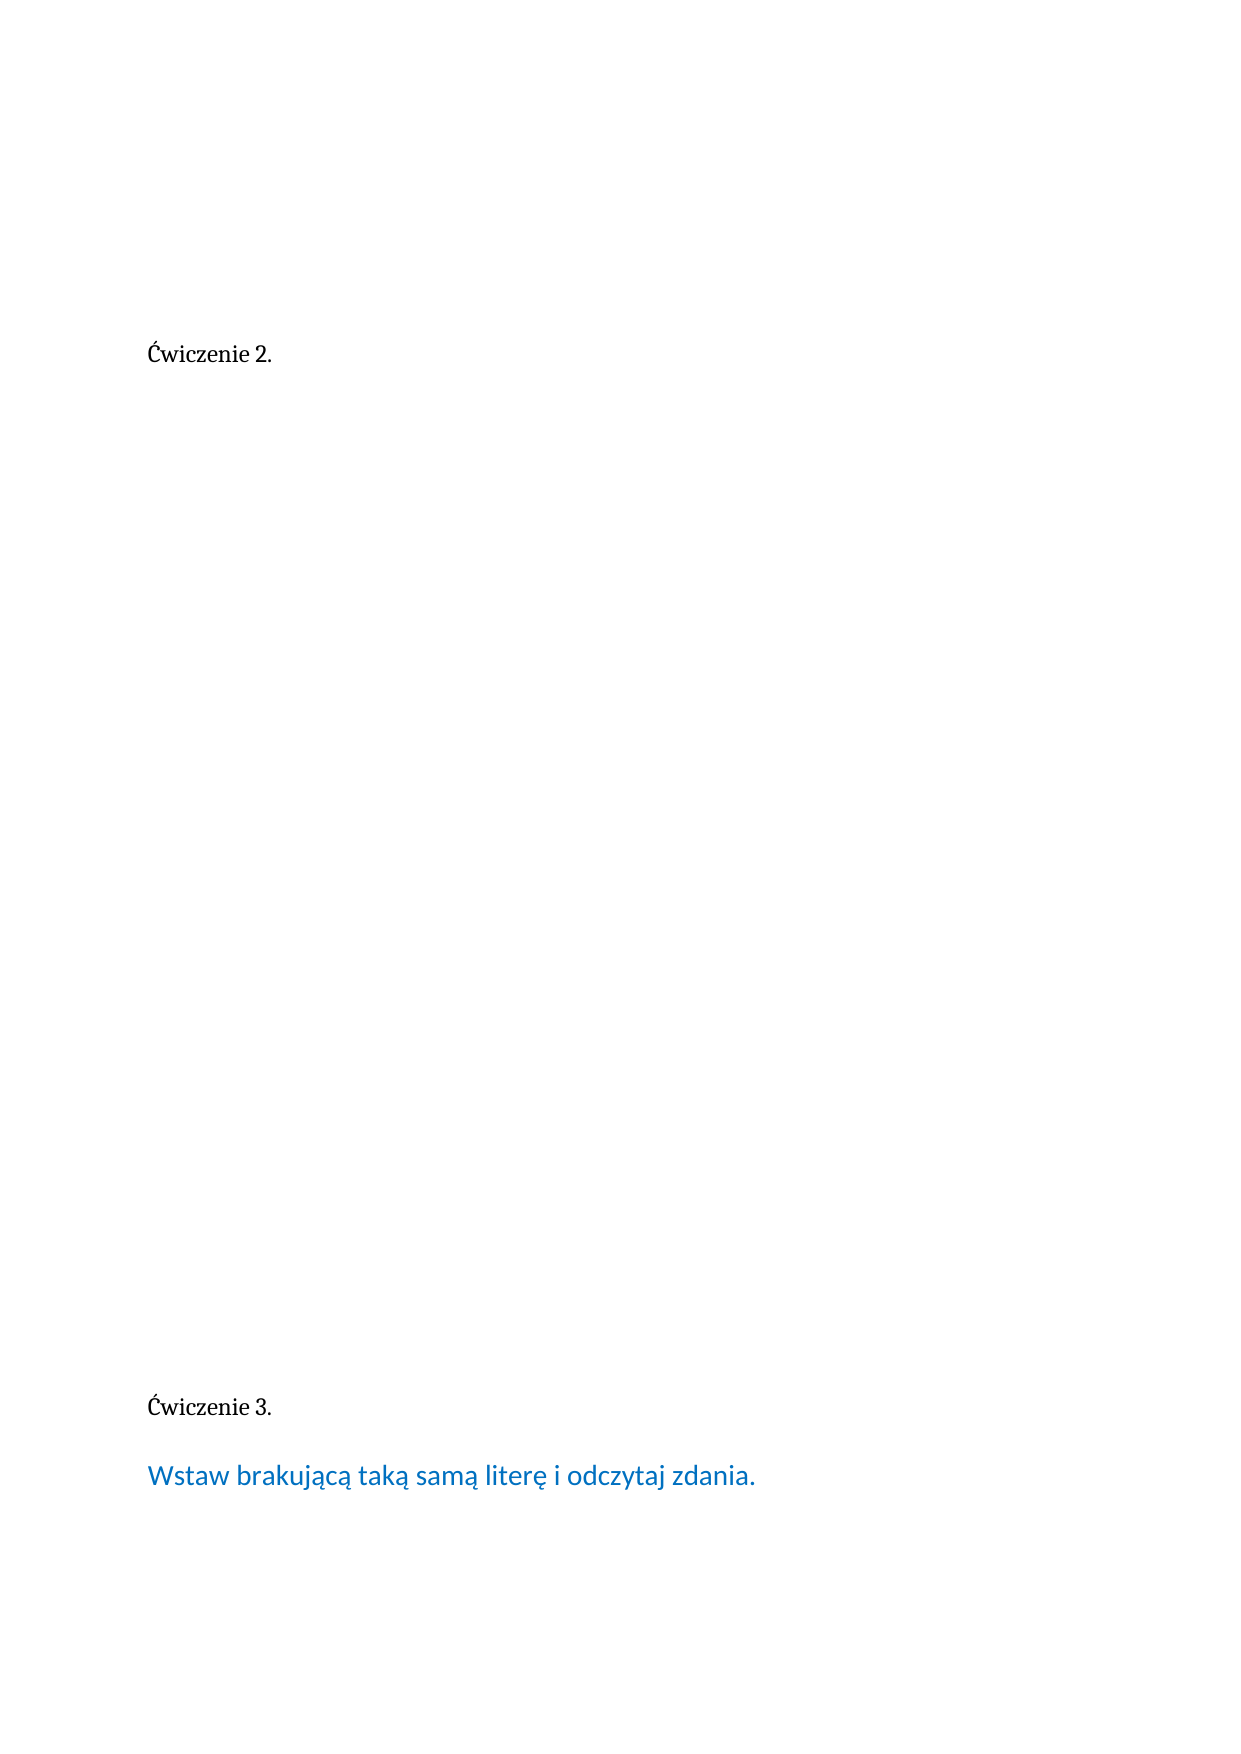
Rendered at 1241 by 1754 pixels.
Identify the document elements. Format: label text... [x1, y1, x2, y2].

text Ćwiczenie 3. [148, 1393, 1093, 1422]
text Wstaw brakującą taką samą literę i odczytaj zdania. [148, 1457, 1093, 1493]
text Ćwiczenie 2. [148, 339, 1093, 368]
